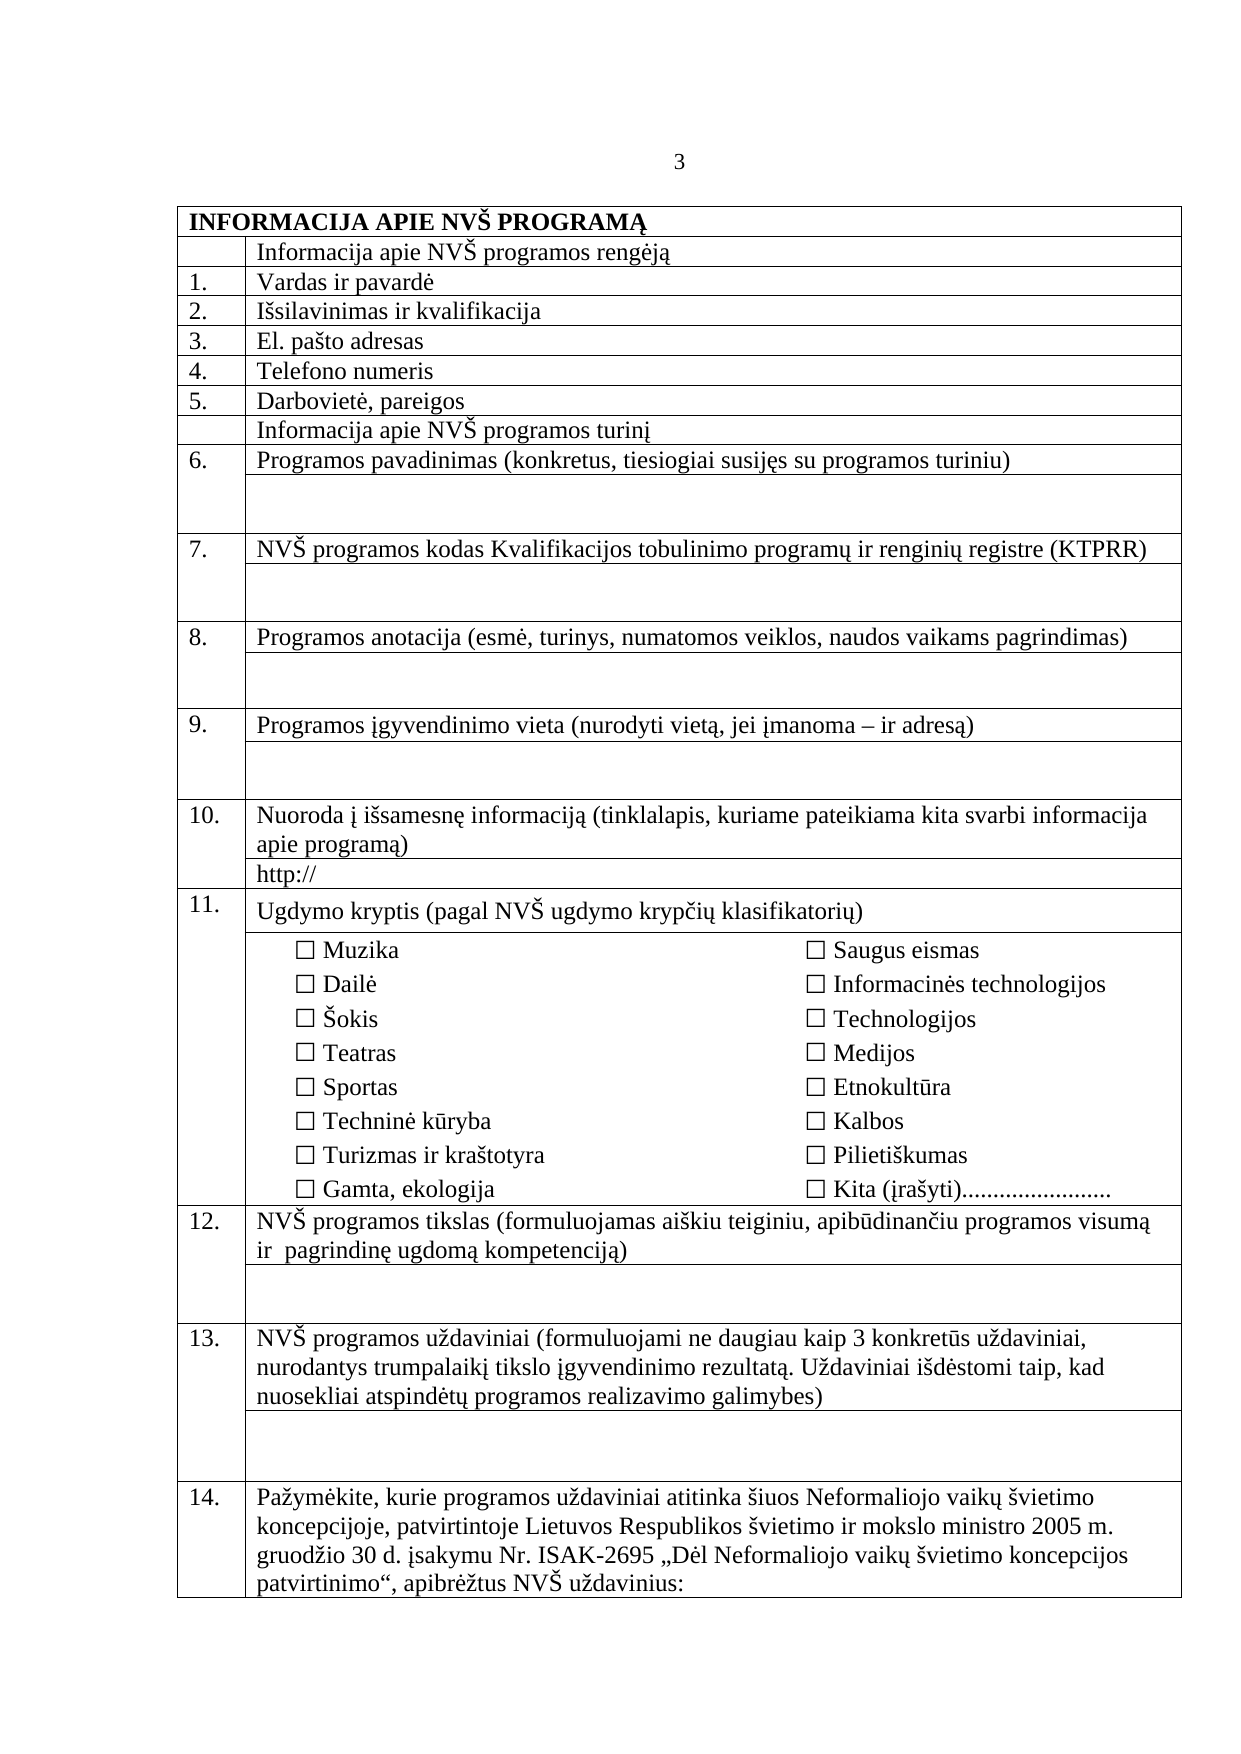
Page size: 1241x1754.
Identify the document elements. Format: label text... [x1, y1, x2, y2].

table_cell [246, 653, 1181, 708]
table_header INFORMACIJA APIE NVŠ PROGRAMĄ [178, 207, 1181, 236]
table_cell 6. [178, 445, 245, 533]
table_cell 14. [178, 1482, 245, 1597]
table_cell 4. [178, 356, 245, 385]
table_cell 8. [178, 622, 245, 708]
table_cell Vardas ir pavardė [246, 267, 1181, 295]
table_cell Informacija apie NVŠ programos rengėją [246, 237, 1181, 266]
table_cell El. pašto adresas [246, 326, 1181, 355]
table_cell Pažymėkite, kurie programos uždaviniai atitinka šiuos Neformaliojo vaikų švietimo koncepcijoje, patvirtintoje Lietuvos Respublikos švietimo ir mokslo ministro 2005 m. gruodžio 30 d. įsakymu Nr. ISAK-2695 „Dėl Neformaliojo vaikų švietimo koncepcijos patvirtinimo“, apibrėžtus NVŠ uždavinius: [246, 1482, 1181, 1597]
table_cell Nuoroda į išsamesnę informaciją (tinklalapis, kuriame pateikiama kita svarbi informacija apie programą) [246, 800, 1181, 858]
table_cell [178, 416, 245, 444]
table_cell 13. [178, 1324, 245, 1481]
table_cell [246, 1265, 1181, 1322]
table_cell 12. [178, 1206, 245, 1322]
table_cell 1. [178, 267, 245, 295]
table_cell [178, 237, 245, 266]
table_cell 2. [178, 296, 245, 325]
table_cell Ugdymo kryptis (pagal NVŠ ugdymo krypčių klasifikatorių) [246, 889, 1181, 932]
table_cell [246, 1411, 1181, 1481]
table_cell 5. [178, 386, 245, 414]
table_cell ☐ Saugus eismas ☐ Informacinės technologijos ☐ Technologijos ☐ Medijos ☐ Etnokultūra ☐ Kalbos ☐ Pilietiškumas ☐ Kita (įrašyti)........................ [756, 933, 1181, 1205]
table_cell Išsilavinimas ir kvalifikacija [246, 296, 1181, 325]
table_cell NVŠ programos kodas Kvalifikacijos tobulinimo programų ir renginių registre (KTPRR) [246, 534, 1181, 562]
table_cell NVŠ programos tikslas (formuluojamas aiškiu teiginiu, apibūdinančiu programos visumą ir pagrindinę ugdomą kompetenciją) [246, 1206, 1181, 1264]
table_cell NVŠ programos uždaviniai (formuluojami ne daugiau kaip 3 konkretūs uždaviniai, nurodantys trumpalaikį tikslo įgyvendinimo rezultatą. Uždaviniai išdėstomi taip, kad nuosekliai atspindėtų programos realizavimo galimybes) [246, 1324, 1181, 1410]
table_cell 9. [178, 709, 245, 799]
table_cell 10. [178, 800, 245, 888]
table_cell Informacija apie NVŠ programos turinį [246, 416, 1181, 444]
table_cell Programos pavadinimas (konkretus, tiesiogiai susijęs su programos turiniu) [246, 445, 1181, 474]
table_cell Telefono numeris [246, 356, 1181, 385]
table_cell [246, 564, 1181, 621]
table_cell 11. [178, 889, 245, 1205]
table_cell 3. [178, 326, 245, 355]
table_cell Programos anotacija (esmė, turinys, numatomos veiklos, naudos vaikams pagrindimas) [246, 622, 1181, 652]
table_cell http:// [246, 859, 1181, 888]
table_cell Darbovietė, pareigos [246, 386, 1181, 414]
table_cell [246, 475, 1181, 533]
table_cell 7. [178, 534, 245, 621]
table_cell ☐ Muzika ☐ Dailė ☐ Šokis ☐ Teatras ☐ Sportas ☐ Techninė kūryba ☐ Turizmas ir kraštotyra ☐ Gamta, ekologija [246, 933, 756, 1205]
table_cell Programos įgyvendinimo vieta (nurodyti vietą, jei įmanoma – ir adresą) [246, 709, 1181, 741]
table_cell [246, 742, 1181, 799]
